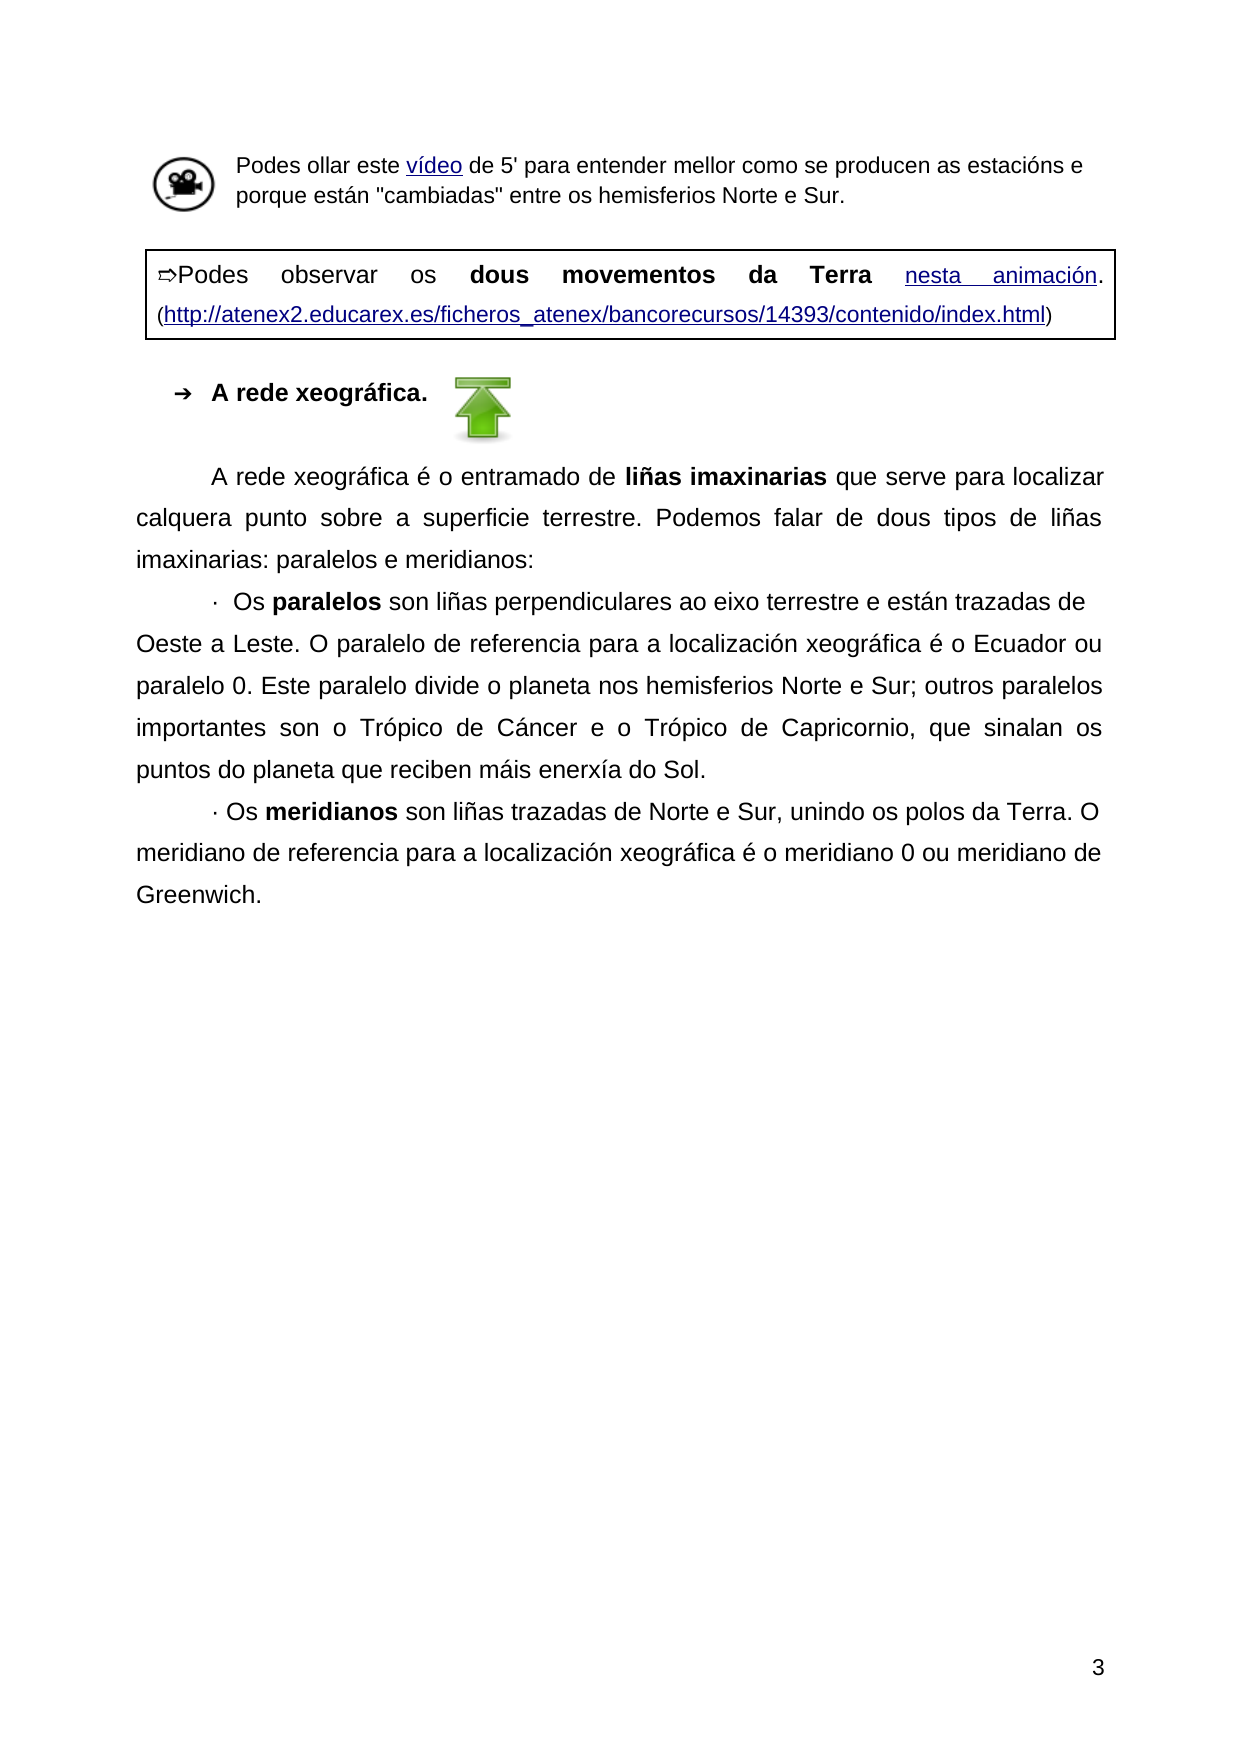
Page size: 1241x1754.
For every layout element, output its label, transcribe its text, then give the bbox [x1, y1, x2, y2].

table_header ➱Podes observar os dous movementos da Terra nesta animación. (http://atenex2.educarex.es/ficheros_atenex/bancorecursos/14393/contenido/index.html) [147, 251, 1114, 338]
text meridiano de referencia para a localización xeográfica é o meridiano 0 ou meridiano de Greenwich. [136, 839, 1104, 909]
table_header [136, 150, 233, 249]
text A rede xeográfica é o entramado de liñas imaxinarias que serve para localizar calquera punto sobre a superficie terrestre. Podemos falar de dous tipos de liñas imaxinarias: paralelos e meridianos: [136, 462, 1104, 574]
picture [446, 377, 522, 452]
text · Os paralelos son liñas perpendiculares ao eixo terrestre e están trazadas de [211, 588, 1104, 616]
text · Os meridianos son liñas trazadas de Norte e Sur, unindo os polos da Terra. O [211, 797, 1104, 825]
text Oeste a Leste. O paralelo de referencia para a localización xeográfica é o Ecuador ou paralelo 0. Este paralelo divide o planeta nos hemisferios Norte e Sur; outros paralelos importantes son o Trópico de Cáncer e o Trópico de Capricornio, que sinalan os puntos do planeta que reciben máis enerxía do Sol. [136, 630, 1104, 783]
picture [150, 152, 218, 217]
list A rede xeográfica. [173, 379, 446, 407]
list [522, 379, 1104, 407]
table_header Podes ollar este vídeo de 5' para entender mellor como se producen as estacións e porque están "cambiadas" entre os hemisferios Norte e Sur. [233, 150, 1104, 249]
